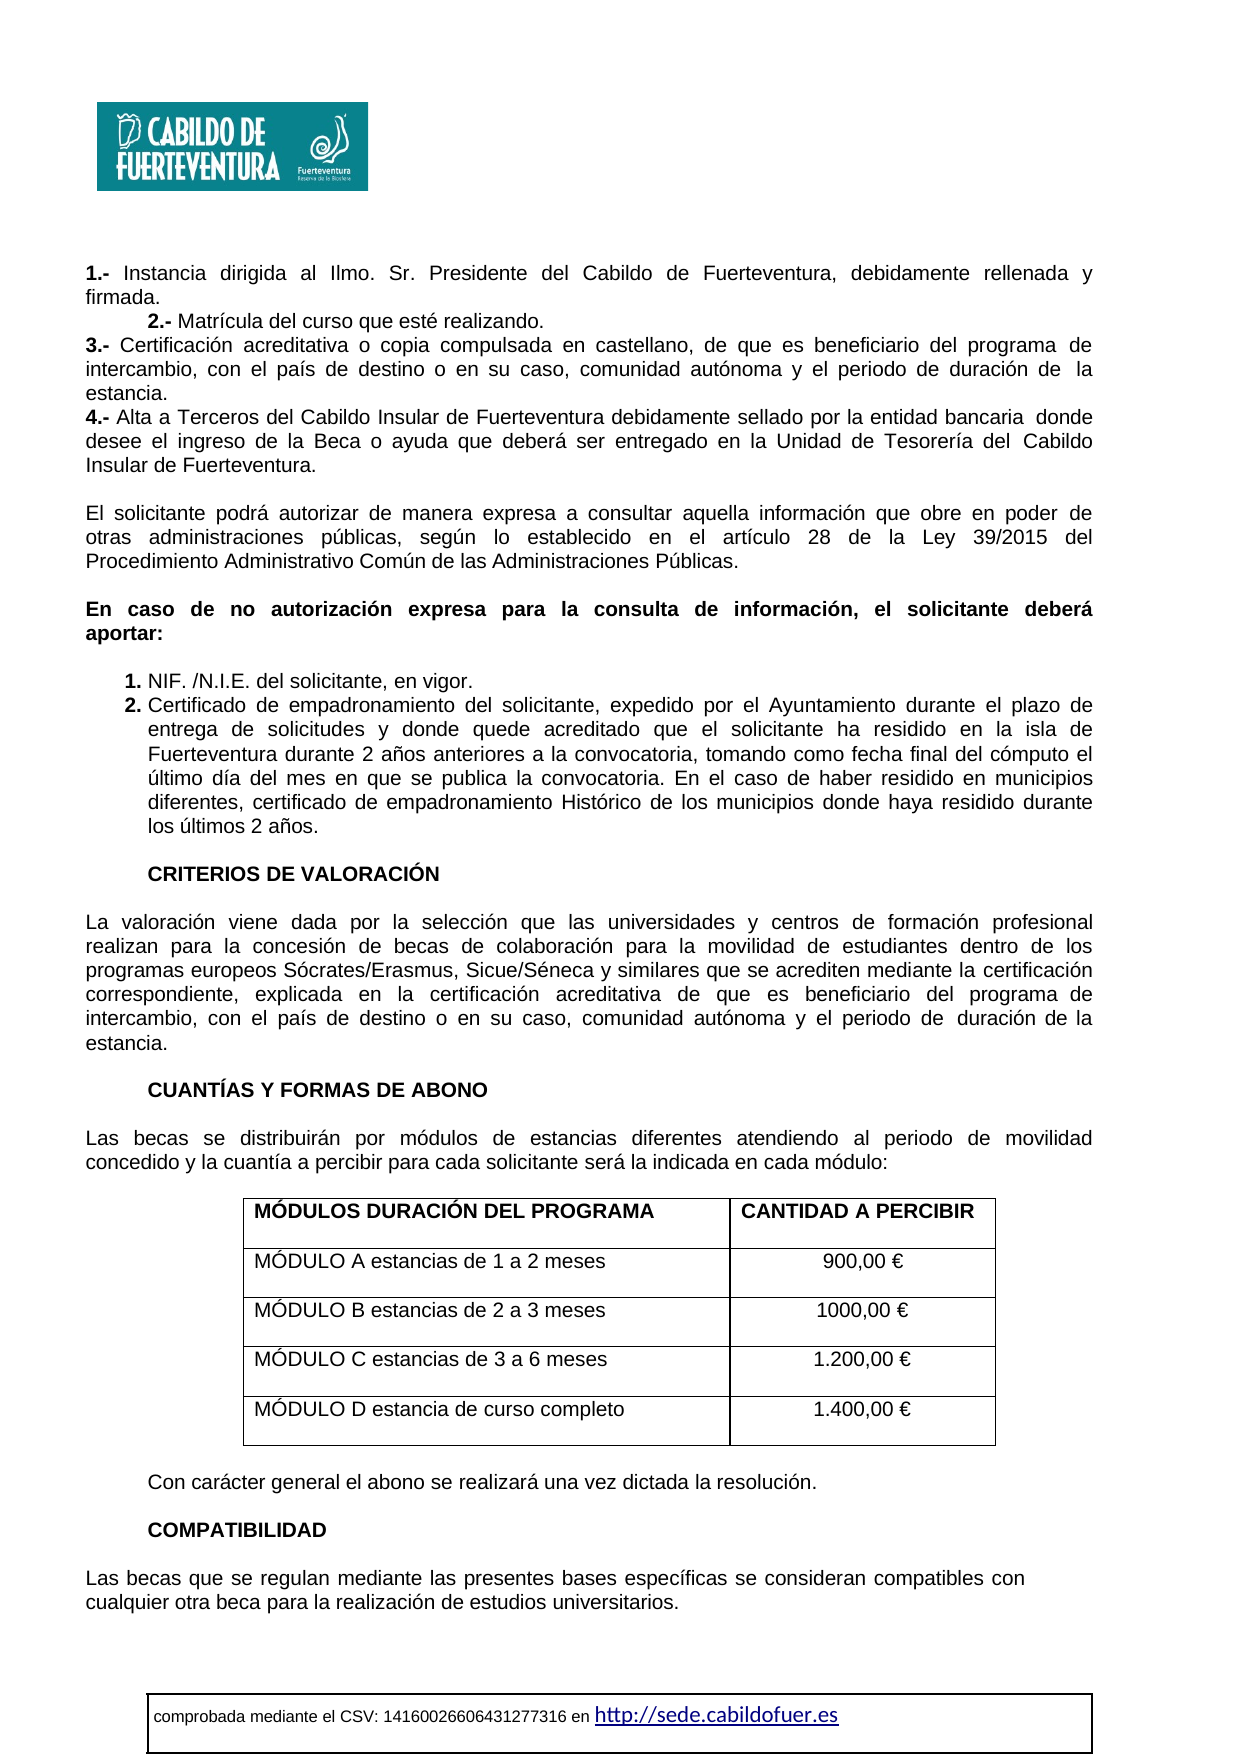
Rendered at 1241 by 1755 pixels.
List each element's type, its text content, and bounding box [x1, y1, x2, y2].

text 4.- Alta a Terceros del Cabildo Insular de Fuerteventura debidamente sellado por la entidad bancaria donde desee el ingreso de la Beca o ayuda que deberá ser entregado en la Unidad de Tesorería del Cabildo Insular de Fuerteventura. [85, 405, 1093, 477]
text El solicitante podrá autorizar de manera expresa a consultar aquella información que obre en poder de otras administraciones públicas, según lo establecido en el artículo 28 de la Ley 39/2015 del Procedimiento Administrativo Común de las Administraciones Públicas. [85, 501, 1093, 573]
table_cell MÓDULO B estancias de 2 a 3 meses [244, 1298, 729, 1346]
list Certificado de empadronamiento del solicitante, expedido por el Ayuntamiento durante el plazo de entrega de solicitudes y donde quede acreditado que el solicitante ha residido en la isla de Fuerteventura durante 2 años anteriores a la convocatoria, tomando como fecha final del cómputo el último día del mes en que se publica la convocatoria. En el caso de haber residido en municipios diferentes, certificado de empadronamiento Histórico de los municipios donde haya residido durante los últimos 2 años. [124, 693, 1093, 838]
table_header CANTIDAD A PERCIBIR [731, 1199, 995, 1247]
table_cell MÓDULO D estancia de curso completo [244, 1397, 729, 1445]
table_cell 1000,00 € [731, 1298, 995, 1346]
table_cell MÓDULO C estancias de 3 a 6 meses [244, 1347, 729, 1396]
subtitle En caso de no autorización expresa para la consulta de información, el solicitante deberá aportar: [85, 597, 1093, 645]
subtitle CRITERIOS DE VALORACIÓN [147, 862, 1107, 886]
text Con carácter general el abono se realizará una vez dictada la resolución. [147, 1470, 1107, 1494]
table_cell 900,00 € [731, 1249, 995, 1297]
text Las becas que se regulan mediante las presentes bases específicas se consideran compatibles con cualquier otra beca para la realización de estudios universitarios. [85, 1566, 1091, 1614]
text La valoración viene dada por la selección que las universidades y centros de formación profesional realizan para la concesión de becas de colaboración para la movilidad de estudiantes dentro de los programas europeos Sócrates/Erasmus, Sicue/Séneca y similares que se acrediten mediante la certificación correspondiente, explicada en la certificación acreditativa de que es beneficiario del programa de intercambio, con el país de destino o en su caso, comunidad autónoma y el periodo de duración de la estancia. [85, 909, 1093, 1054]
table_cell 1.200,00 € [731, 1347, 995, 1396]
text Las becas se distribuirán por módulos de estancias diferentes atendiendo al periodo de movilidad concedido y la cuantía a percibir para cada solicitante será la indicada en cada módulo: [85, 1126, 1093, 1174]
subtitle CUANTÍAS Y FORMAS DE ABONO [147, 1078, 1107, 1102]
list NIF. /N.I.E. del solicitante, en vigor. [124, 669, 1107, 693]
text 1.- Instancia dirigida al Ilmo. Sr. Presidente del Cabildo de Fuerteventura, debidamente rellenada y firmada. [85, 260, 1093, 308]
table_header MÓDULOS DURACIÓN DEL PROGRAMA [244, 1199, 729, 1247]
table_cell MÓDULO A estancias de 1 a 2 meses [244, 1249, 729, 1297]
text 3.- Certificación acreditativa o copia compulsada en castellano, de que es beneficiario del programa de intercambio, con el país de destino o en su caso, comunidad autónoma y el periodo de duración de la estancia. [85, 332, 1093, 405]
text 2.- Matrícula del curso que esté realizando. [147, 308, 1107, 332]
subtitle COMPATIBILIDAD [147, 1518, 1107, 1542]
table_cell 1.400,00 € [731, 1397, 995, 1445]
